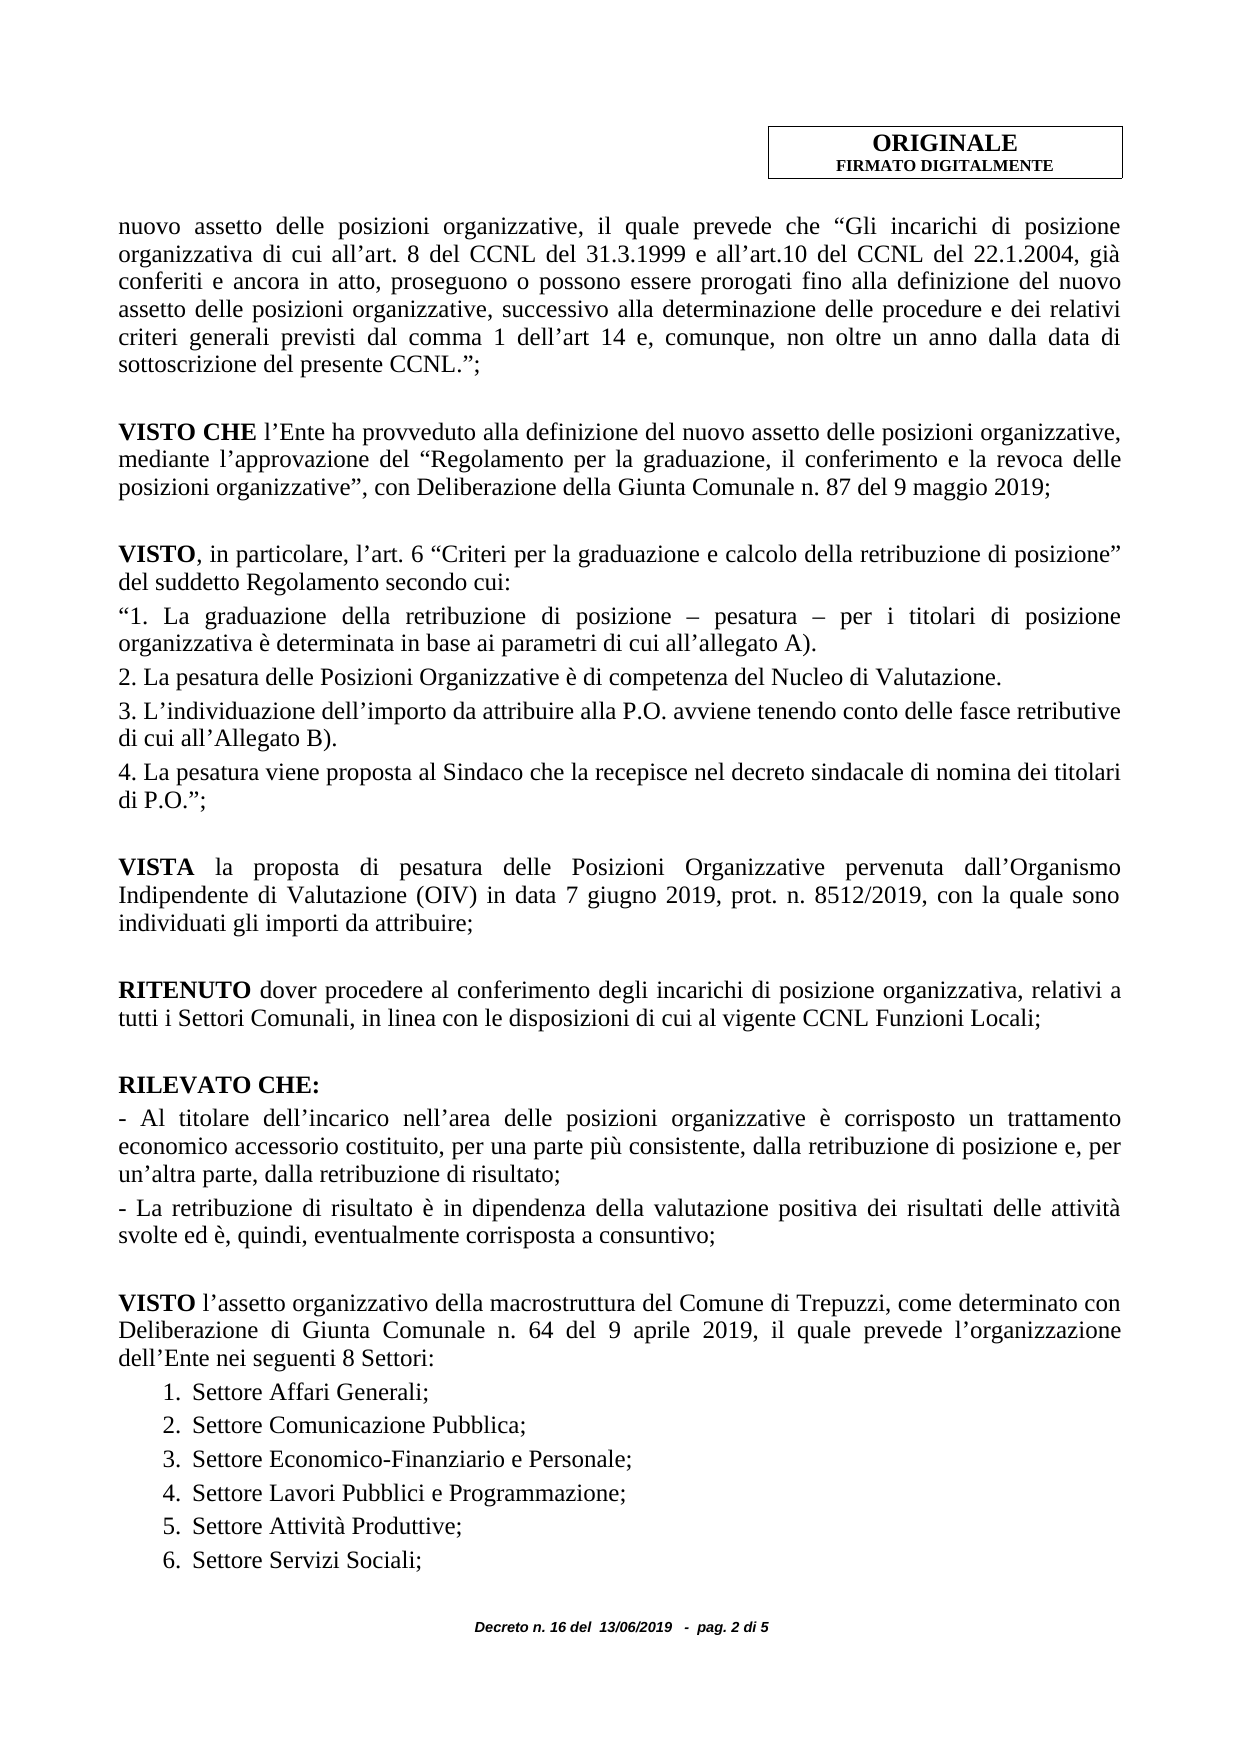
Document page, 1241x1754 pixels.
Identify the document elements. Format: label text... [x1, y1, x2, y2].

list Settore Attività Produttive; [162, 1512, 1122, 1540]
list Settore Servizi Sociali; [162, 1546, 1122, 1574]
text 4. La pesatura viene proposta al Sindaco che la recepisce nel decreto sindacale di nomina dei titolari di P.O.”; [118, 758, 1122, 814]
text VISTO, in particolare, l’art. 6 “Criteri per la graduazione e calcolo della retribuzione di posizione” del suddetto Regolamento secondo cui: [118, 541, 1122, 596]
text VISTA la proposta di pesatura delle Posizioni Organizzative pervenuta dall’Organismo Indipendente di Valutazione (OIV) in data 7 giugno 2019, prot. n. 8512/2019, con la quale sono individuati gli importi da attribuire; [118, 853, 1122, 936]
list Settore Economico-Finanziario e Personale; [162, 1445, 1122, 1473]
text RITENUTO dover procedere al conferimento degli incarichi di posizione organizzativa, relativi a tutti i Settori Comunali, in linea con le disposizioni di cui al vigente CCNL Funzioni Locali; [118, 976, 1122, 1031]
text - Al titolare dell’incarico nell’area delle posizioni organizzative è corrisposto un trattamento economico accessorio costituito, per una parte più consistente, dalla retribuzione di posizione e, per un’altra parte, dalla retribuzione di risultato; [118, 1104, 1122, 1188]
text - La retribuzione di risultato è in dipendenza della valutazione positiva dei risultati delle attività svolte ed è, quindi, eventualmente corrisposta a consuntivo; [118, 1194, 1122, 1249]
text VISTO l’assetto organizzativo della macrostruttura del Comune di Trepuzzi, come determinato con Deliberazione di Giunta Comunale n. 64 del 9 aprile 2019, il quale prevede l’organizzazione dell’Ente nei seguenti 8 Settori: [118, 1289, 1122, 1372]
text “1. La graduazione della retribuzione di posizione – pesatura – per i titolari di posizione organizzativa è determinata in base ai parametri di cui all’allegato A). [118, 602, 1122, 657]
list Settore Lavori Pubblici e Programmazione; [162, 1479, 1122, 1506]
text 2. La pesatura delle Posizioni Organizzative è di competenza del Nucleo di Valutazione. [118, 663, 1122, 691]
text RILEVATO CHE: [118, 1071, 1122, 1099]
list Settore Comunicazione Pubblica; [162, 1411, 1122, 1439]
text nuovo assetto delle posizioni organizzative, il quale prevede che “Gli incarichi di posizione organizzativa di cui all’art. 8 del CCNL del 31.3.1999 e all’art.10 del CCNL del 22.1.2004, già conferiti e ancora in atto, proseguono o possono essere prorogati fino alla definizione del nuovo assetto delle posizioni organizzative, successivo alla determinazione delle procedure e dei relativi criteri generali previsti dal comma 1 dell’art 14 e, comunque, non oltre un anno dalla data di sottoscrizione del presente CCNL.”; [118, 212, 1122, 378]
text 3. L’individuazione dell’importo da attribuire alla P.O. avviene tenendo conto delle fasce retributive di cui all’Allegato B). [118, 697, 1122, 752]
text VISTO CHE l’Ente ha provveduto alla definizione del nuovo assetto delle posizioni organizzative, mediante l’approvazione del “Regolamento per la graduazione, il conferimento e la revoca delle posizioni organizzative”, con Deliberazione della Giunta Comunale n. 87 del 9 maggio 2019; [118, 418, 1122, 501]
list Settore Affari Generali; [162, 1378, 1122, 1405]
